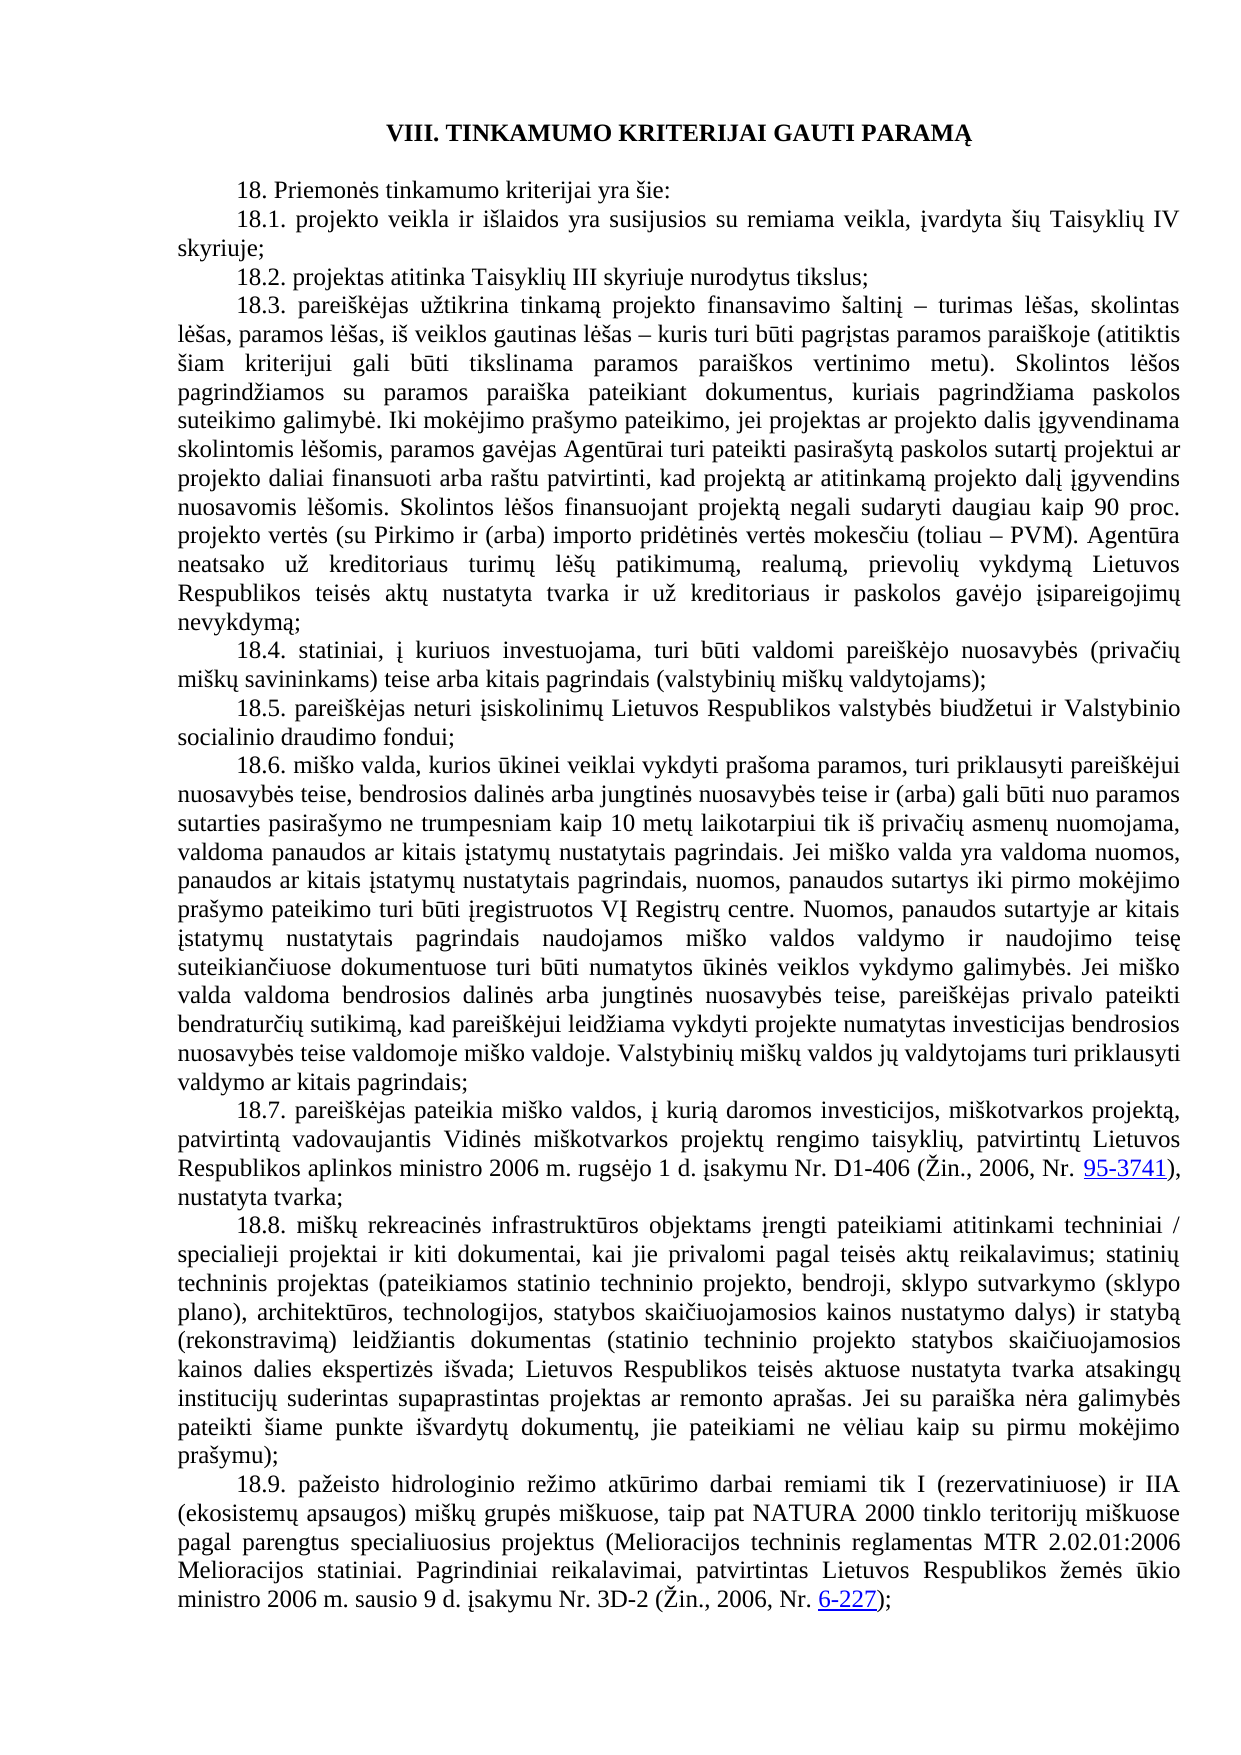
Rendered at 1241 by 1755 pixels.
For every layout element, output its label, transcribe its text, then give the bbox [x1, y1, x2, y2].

text 18.1. projekto veikla ir išlaidos yra susijusios su remiama veikla, įvardyta šių Taisyklių IV skyriuje; [177, 204, 1181, 262]
text 18.9. pažeisto hidrologinio režimo atkūrimo darbai remiami tik I (rezervatiniuose) ir IIA (ekosistemų apsaugos) miškų grupės miškuose, taip pat NATURA 2000 tinklo teritorijų miškuose pagal parengtus specialiuosius projektus (Melioracijos techninis reglamentas MTR 2.02.01:2006 Melioracijos statiniai. Pagrindiniai reikalavimai, patvirtintas Lietuvos Respublikos žemės ūkio ministro 2006 m. sausio 9 d. įsakymu Nr. 3D-2 (Žin., 2006, Nr. 6-227); [177, 1469, 1181, 1613]
text 18.8. miškų rekreacinės infrastruktūros objektams įrengti pateikiami atitinkami techniniai / specialieji projektai ir kiti dokumentai, kai jie privalomi pagal teisės aktų reikalavimus; statinių techninis projektas (pateikiamos statinio techninio projekto, bendroji, sklypo sutvarkymo (sklypo plano), architektūros, technologijos, statybos skaičiuojamosios kainos nustatymo dalys) ir statybą (rekonstravimą) leidžiantis dokumentas (statinio techninio projekto statybos skaičiuojamosios kainos dalies ekspertizės išvada; Lietuvos Respublikos teisės aktuose nustatyta tvarka atsakingų institucijų suderintas supaprastintas projektas ar remonto aprašas. Jei su paraiška nėra galimybės pateikti šiame punkte išvardytų dokumentų, jie pateikiami ne vėliau kaip su pirmu mokėjimo prašymu); [177, 1211, 1181, 1469]
text VIII. TINKAMUMO KRITERIJAI GAUTI PARAMĄ [177, 118, 1181, 147]
text 18.5. pareiškėjas neturi įsiskolinimų Lietuvos Respublikos valstybės biudžetui ir Valstybinio socialinio draudimo fondui; [177, 693, 1181, 751]
text 18. Priemonės tinkamumo kriterijai yra šie: [177, 176, 1181, 204]
text 18.4. statiniai, į kuriuos investuojama, turi būti valdomi pareiškėjo nuosavybės (privačių miškų savininkams) teise arba kitais pagrindais (valstybinių miškų valdytojams); [177, 636, 1181, 693]
text 18.2. projektas atitinka Taisyklių III skyriuje nurodytus tikslus; [177, 262, 1181, 291]
text 18.3. pareiškėjas užtikrina tinkamą projekto finansavimo šaltinį – turimas lėšas, skolintas lėšas, paramos lėšas, iš veiklos gautinas lėšas – kuris turi būti pagrįstas paramos paraiškoje (atitiktis šiam kriterijui gali būti tikslinama paramos paraiškos vertinimo metu). Skolintos lėšos pagrindžiamos su paramos paraiška pateikiant dokumentus, kuriais pagrindžiama paskolos suteikimo galimybė. Iki mokėjimo prašymo pateikimo, jei projektas ar projekto dalis įgyvendinama skolintomis lėšomis, paramos gavėjas Agentūrai turi pateikti pasirašytą paskolos sutartį projektui ar projekto daliai finansuoti arba raštu patvirtinti, kad projektą ar atitinkamą projekto dalį įgyvendins nuosavomis lėšomis. Skolintos lėšos finansuojant projektą negali sudaryti daugiau kaip 90 proc. projekto vertės (su Pirkimo ir (arba) importo pridėtinės vertės mokesčiu (toliau – PVM). Agentūra neatsako už kreditoriaus turimų lėšų patikimumą, realumą, prievolių vykdymą Lietuvos Respublikos teisės aktų nustatyta tvarka ir už kreditoriaus ir paskolos gavėjo įsipareigojimų nevykdymą; [177, 291, 1181, 636]
text 18.7. pareiškėjas pateikia miško valdos, į kurią daromos investicijos, miškotvarkos projektą, patvirtintą vadovaujantis Vidinės miškotvarkos projektų rengimo taisyklių, patvirtintų Lietuvos Respublikos aplinkos ministro 2006 m. rugsėjo 1 d. įsakymu Nr. D1-406 (Žin., 2006, Nr. 95-3741), nustatyta tvarka; [177, 1096, 1181, 1211]
text 18.6. miško valda, kurios ūkinei veiklai vykdyti prašoma paramos, turi priklausyti pareiškėjui nuosavybės teise, bendrosios dalinės arba jungtinės nuosavybės teise ir (arba) gali būti nuo paramos sutarties pasirašymo ne trumpesniam kaip 10 metų laikotarpiui tik iš privačių asmenų nuomojama, valdoma panaudos ar kitais įstatymų nustatytais pagrindais. Jei miško valda yra valdoma nuomos, panaudos ar kitais įstatymų nustatytais pagrindais, nuomos, panaudos sutartys iki pirmo mokėjimo prašymo pateikimo turi būti įregistruotos VĮ Registrų centre. Nuomos, panaudos sutartyje ar kitais įstatymų nustatytais pagrindais naudojamos miško valdos valdymo ir naudojimo teisę suteikiančiuose dokumentuose turi būti numatytos ūkinės veiklos vykdymo galimybės. Jei miško valda valdoma bendrosios dalinės arba jungtinės nuosavybės teise, pareiškėjas privalo pateikti bendraturčių sutikimą, kad pareiškėjui leidžiama vykdyti projekte numatytas investicijas bendrosios nuosavybės teise valdomoje miško valdoje. Valstybinių miškų valdos jų valdytojams turi priklausyti valdymo ar kitais pagrindais; [177, 751, 1181, 1096]
